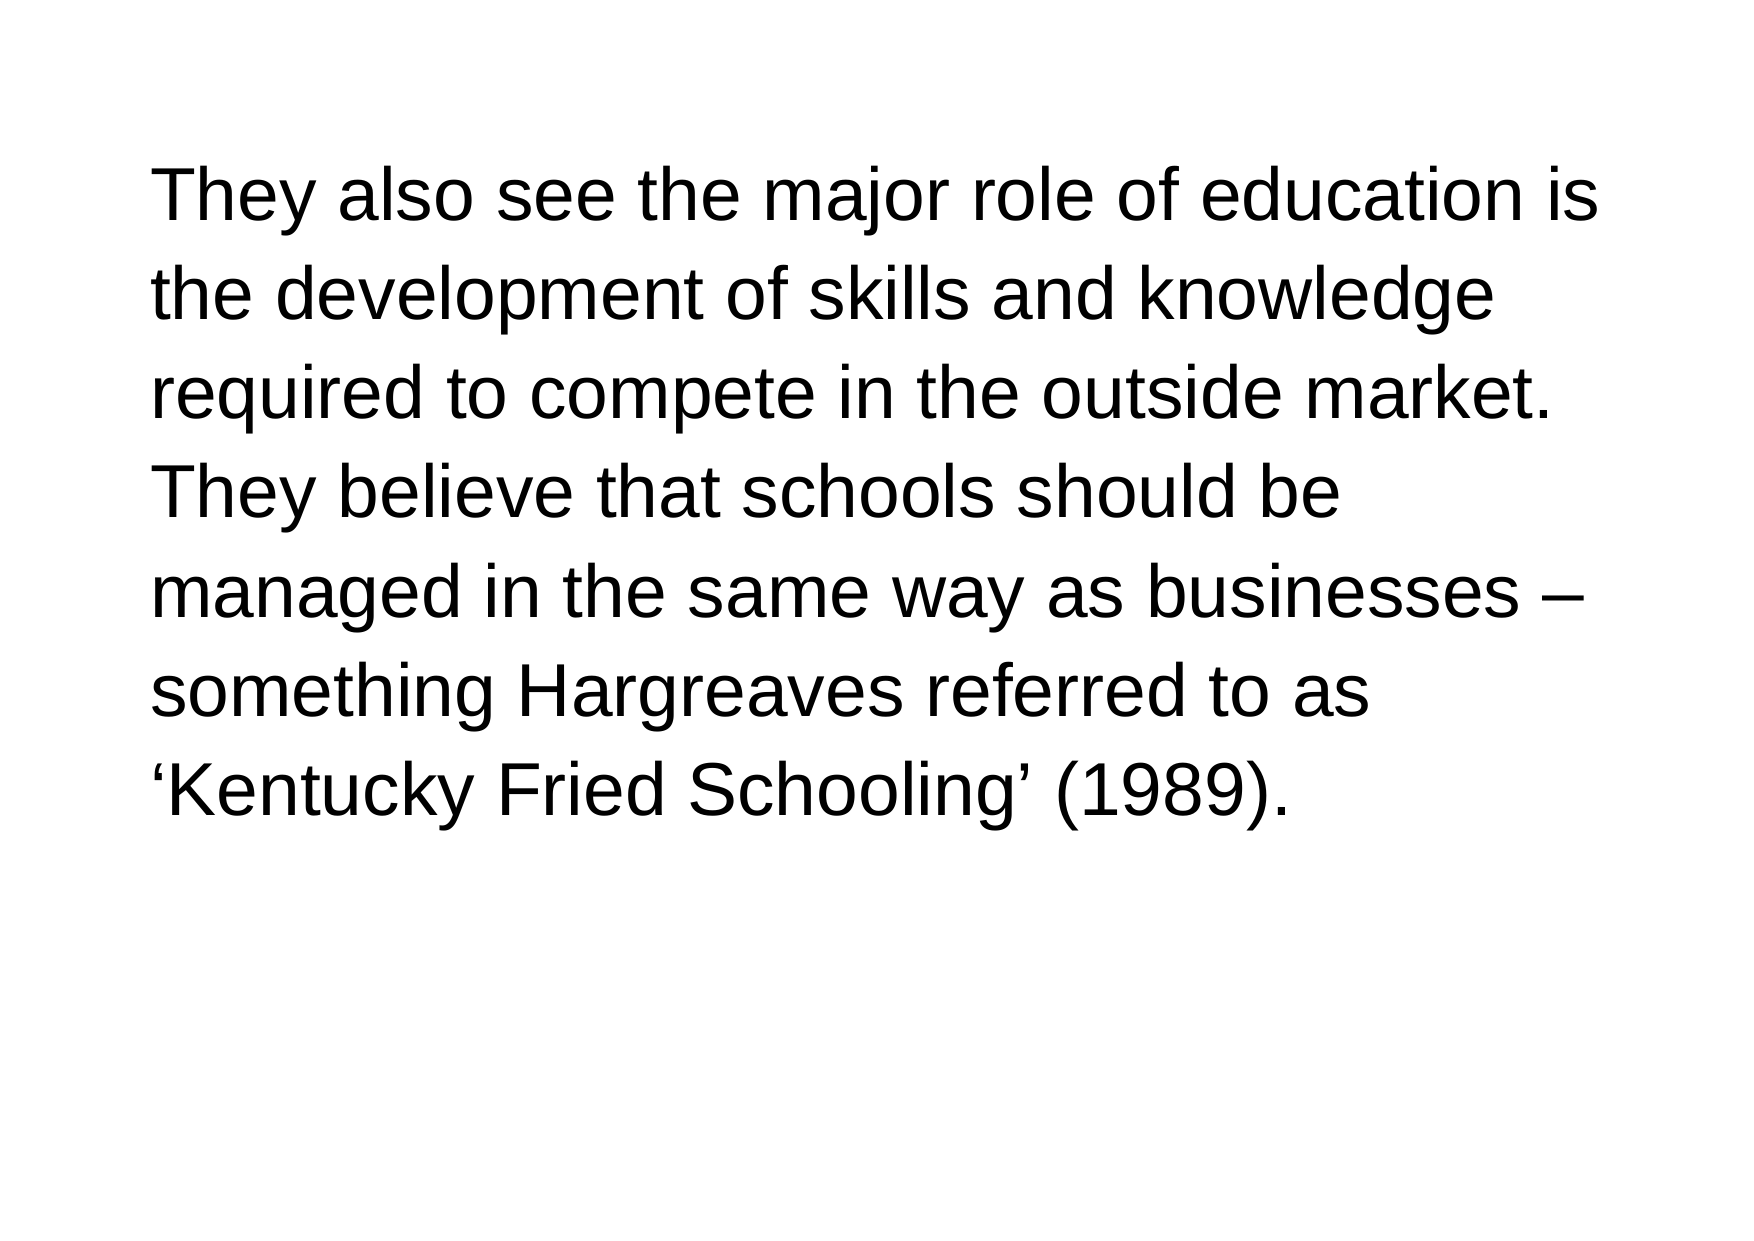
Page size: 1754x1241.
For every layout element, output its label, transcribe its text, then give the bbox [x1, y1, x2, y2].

text They also see the major role of education is the development of skills and knowledge required to compete in the outside market. They believe that schools should be managed in the same way as businesses – something Hargreaves referred to as ‘Kentucky Fried Schooling’ (1989). [150, 150, 1604, 831]
